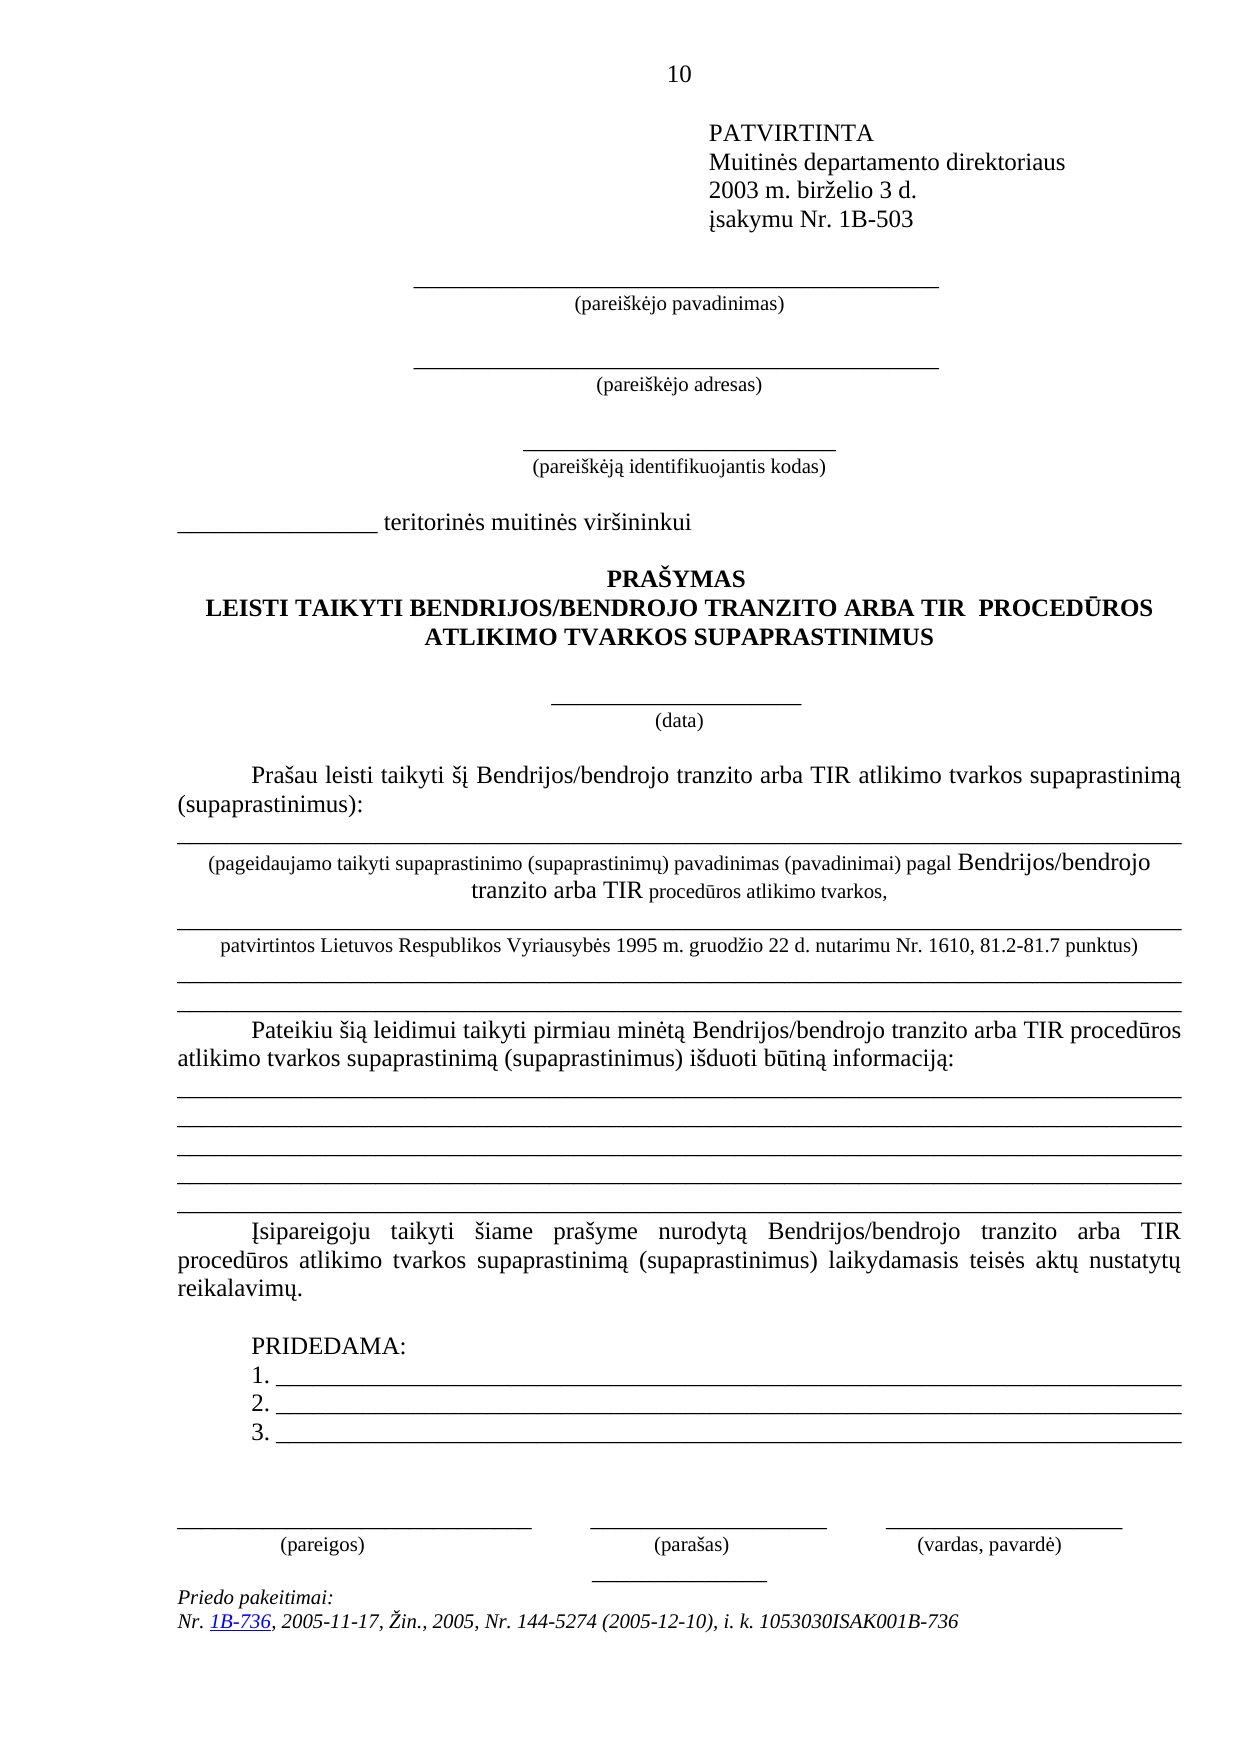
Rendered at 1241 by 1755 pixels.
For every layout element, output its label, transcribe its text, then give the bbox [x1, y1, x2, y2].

text (pareiškėjo pavadinimas) [177, 291, 1181, 315]
text 3. [177, 1417, 1181, 1446]
text 1. [177, 1360, 1181, 1388]
text Muitinės departamento direktoriaus [177, 147, 1181, 176]
text 2003 m. birželio 3 d. [177, 176, 1181, 204]
text (pareiškėją identifikuojantis kodas) [177, 454, 1181, 478]
text 2. [177, 1388, 1181, 1417]
text Nr. 1B-736, 2005-11-17, Žin., 2005, Nr. 144-5274 (2005-12-10), i. k. 1053030ISAK001B-736 [177, 1609, 1181, 1633]
text Prašau leisti taikyti šį Bendrijos/bendrojo tranzito arba TIR atlikimo tvarkos supaprastinimą (supaprastinimus): [177, 761, 1181, 818]
text (data) [177, 708, 1181, 732]
text PRAŠYMAS [177, 564, 1181, 593]
text _________________________ [177, 425, 1181, 454]
text Įsipareigoju taikyti šiame prašyme nurodytą Bendrijos/bendrojo tranzito arba TIR procedūros atlikimo tvarkos supaprastinimą (supaprastinimus) laikydamasis teisės aktų nustatytų reikalavimų. [177, 1216, 1181, 1302]
text __________________________________________ [177, 343, 1181, 372]
text Pateikiu šią leidimui taikyti pirmiau minėtą Bendrijos/bendrojo tranzito arba TIR procedūros atlikimo tvarkos supaprastinimą (supaprastinimus) išduoti būtiną informaciją: [177, 1015, 1181, 1072]
text __________________________________________ [177, 262, 1181, 291]
text ________________ teritorinės muitinės viršininkui [177, 507, 1181, 535]
text PATVIRTINTA [709, 118, 1181, 147]
text (pareiškėjo adresas) [177, 372, 1181, 396]
text patvirtintos Lietuvos Respublikos Vyriausybės 1995 m. gruodžio 22 d. nutarimu Nr. 1610, 81.2-81.7 punktus) [177, 933, 1181, 957]
text Priedo pakeitimai: [177, 1585, 1181, 1609]
text PRIDEDAMA: [177, 1331, 1181, 1360]
text įsakymu Nr. 1B-503 [177, 204, 1181, 233]
text (pageidaujamo taikyti supaprastinimo (supaprastinimų) pavadinimas (pavadinimai) pagal Bendrijos/bendrojo tranzito arba TIR procedūros atlikimo tvarkos, [177, 847, 1181, 904]
text ______________ [177, 1556, 1181, 1585]
text ____________________ [177, 679, 1181, 708]
text LEISTI TAIKYTI BENDRIJOS/BENDROJO TRANZITO ARBA TIR PROCEDŪROS ATLIKIMO TVARKOS SUPAPRASTINIMUS [177, 593, 1181, 650]
text (pareigos) (parašas) (vardas, pavardė) [177, 1532, 1181, 1556]
